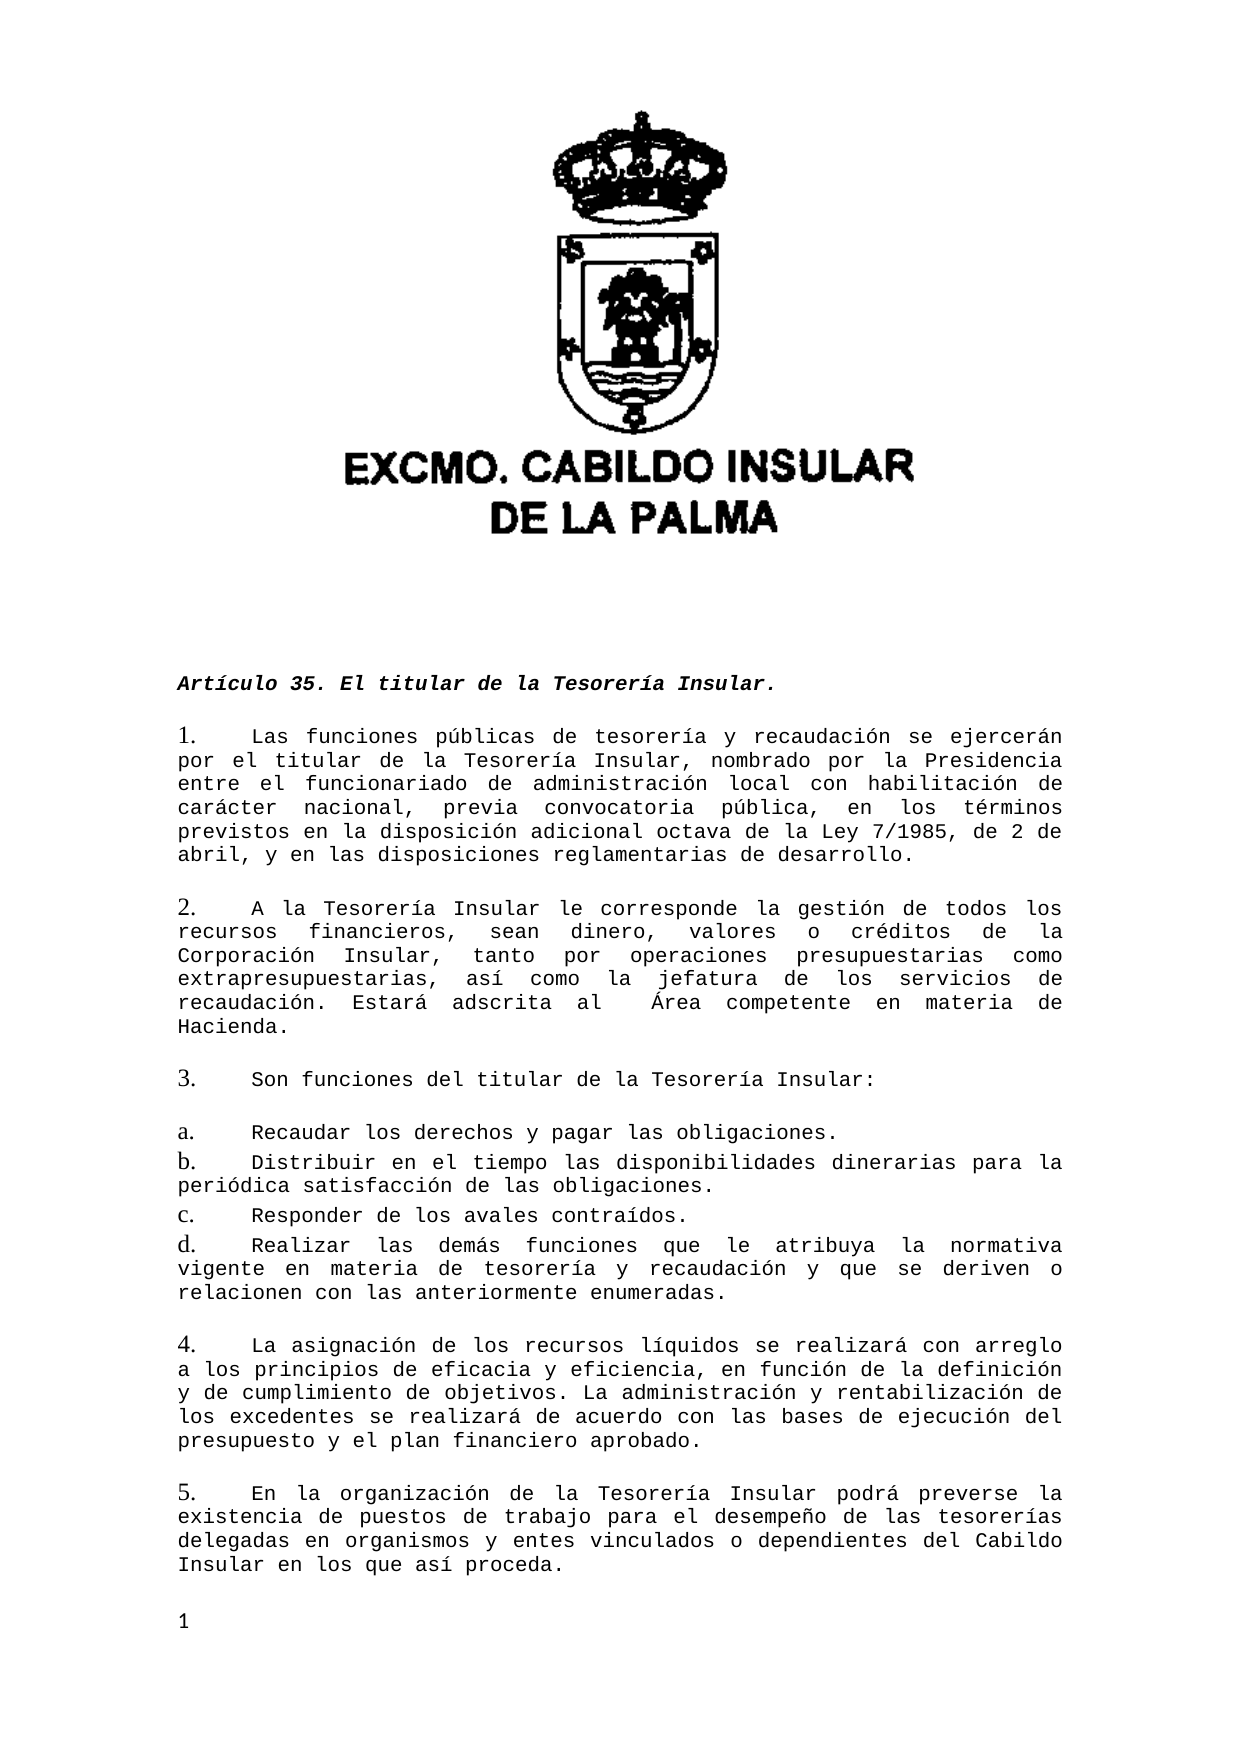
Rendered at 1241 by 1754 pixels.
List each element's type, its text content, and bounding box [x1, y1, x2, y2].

list Distribuir en el tiempo las disponibilidades dinerarias para la periódica satisfacción de las obligaciones. [177, 1146, 1063, 1199]
list Son funciones del titular de la Tesorería Insular: [177, 1063, 1063, 1093]
list Las funciones públicas de tesorería y recaudación se ejercerán por el titular de la Tesorería Insular, nombrado por la Presidencia entre el funcionariado de administración local con habilitación de carácter nacional, previa convocatoria pública, en los términos previstos en la disposición adicional octava de la Ley 7/1985, de 2 de abril, y en las disposiciones reglamentarias de desarrollo. [177, 720, 1063, 868]
list Realizar las demás funciones que le atribuya la normativa vigente en materia de tesorería y recaudación y que se deriven o relacionen con las anteriormente enumeradas. [177, 1229, 1063, 1306]
text Artículo 35. El titular de la Tesorería Insular. [177, 673, 1063, 696]
list A la Tesorería Insular le corresponde la gestión de todos los recursos financieros, sean dinero, valores o créditos de la Corporación Insular, tanto por operaciones presupuestarias como extrapresupuestarias, así como la jefatura de los servicios de recaudación. Estará adscrita al Área competente en materia de Hacienda. [177, 892, 1063, 1039]
list La asignación de los recursos líquidos se realizará con arreglo a los principios de eficacia y eficiencia, en función de la definición y de cumplimiento de objetivos. La administración y rentabilización de los excedentes se realizará de acuerdo con las bases de ejecución del presupuesto y el plan financiero aprobado. [177, 1329, 1063, 1453]
list Responder de los avales contraídos. [177, 1199, 1063, 1229]
list Recaudar los derechos y pagar las obligaciones. [177, 1116, 1063, 1146]
list En la organización de la Tesorería Insular podrá preverse la existencia de puestos de trabajo para el desempeño de las tesorerías delegadas en organismos y entes vinculados o dependientes del Cabildo Insular en los que así proceda. [177, 1477, 1063, 1577]
